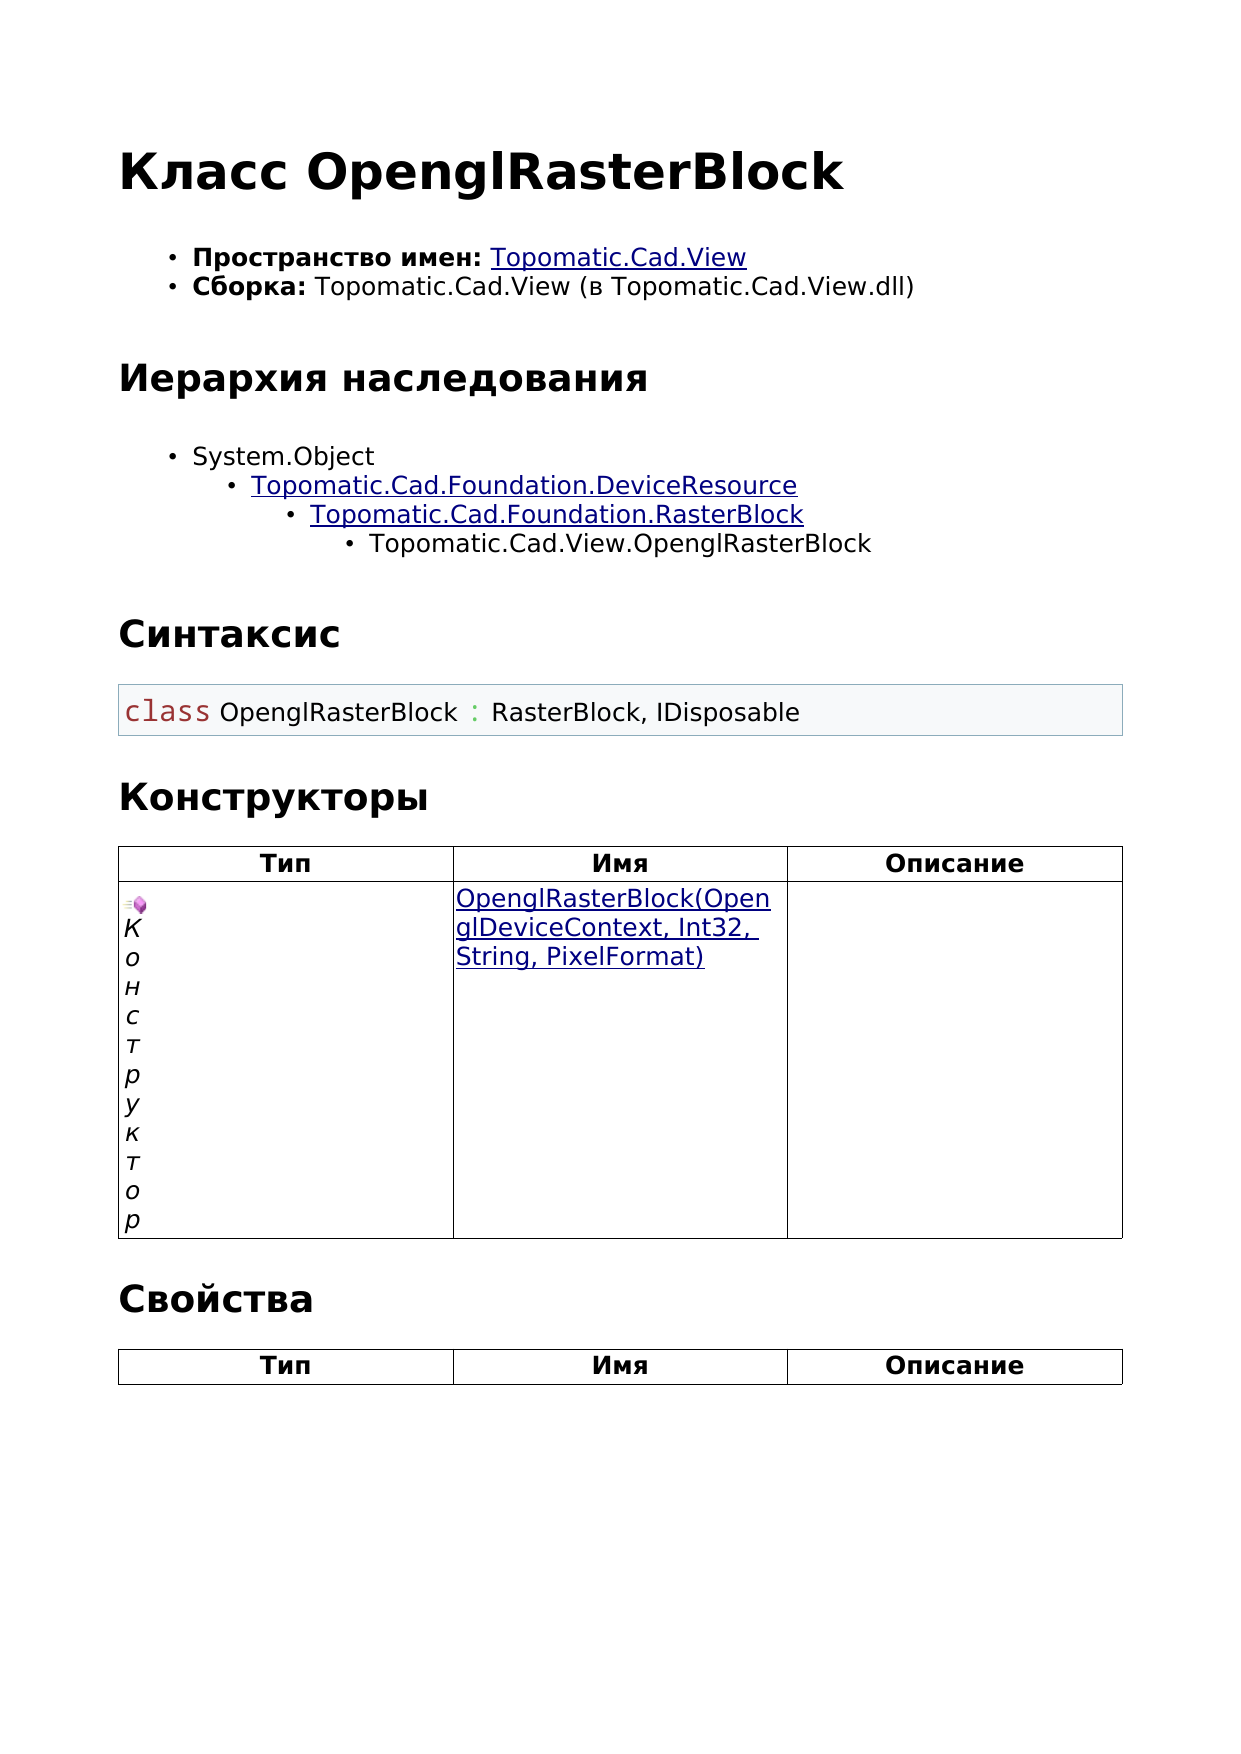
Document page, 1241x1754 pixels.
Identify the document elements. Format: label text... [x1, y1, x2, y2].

table_header class OpenglRasterBlock : RasterBlock, IDisposable [119, 685, 1122, 735]
subtitle Класс OpenglRasterBlock [118, 143, 1122, 201]
list Topomatic.Cad.View.OpenglRasterBlock [354, 529, 1122, 558]
list Сборка: Topomatic.Cad.View (в Topomatic.Cad.View.dll) [177, 272, 1122, 302]
table_header Имя [454, 847, 787, 881]
list Topomatic.Cad.Foundation.RasterBlock [295, 500, 1122, 529]
list Topomatic.Cad.Foundation.DeviceResource [236, 471, 1122, 500]
subtitle Синтаксис [118, 613, 1122, 657]
subtitle Конструкторы [118, 775, 1122, 819]
subtitle Иерархия наследования [118, 356, 1122, 400]
table_header Имя [454, 1350, 787, 1384]
subtitle Свойства [118, 1278, 1122, 1321]
table_header Тип [119, 1350, 453, 1384]
table_cell [119, 882, 453, 1238]
table_cell [788, 882, 1122, 1238]
picture [121, 896, 147, 914]
list System.Object [177, 442, 1122, 471]
list Пространство имен: Topomatic.Cad.View [177, 243, 1122, 272]
table_cell OpenglRasterBlock(OpenglDeviceContext, Int32, String, PixelFormat) [454, 882, 787, 1238]
table_header Тип [119, 847, 453, 881]
table_header Описание [788, 847, 1122, 881]
table_header Описание [788, 1350, 1122, 1384]
